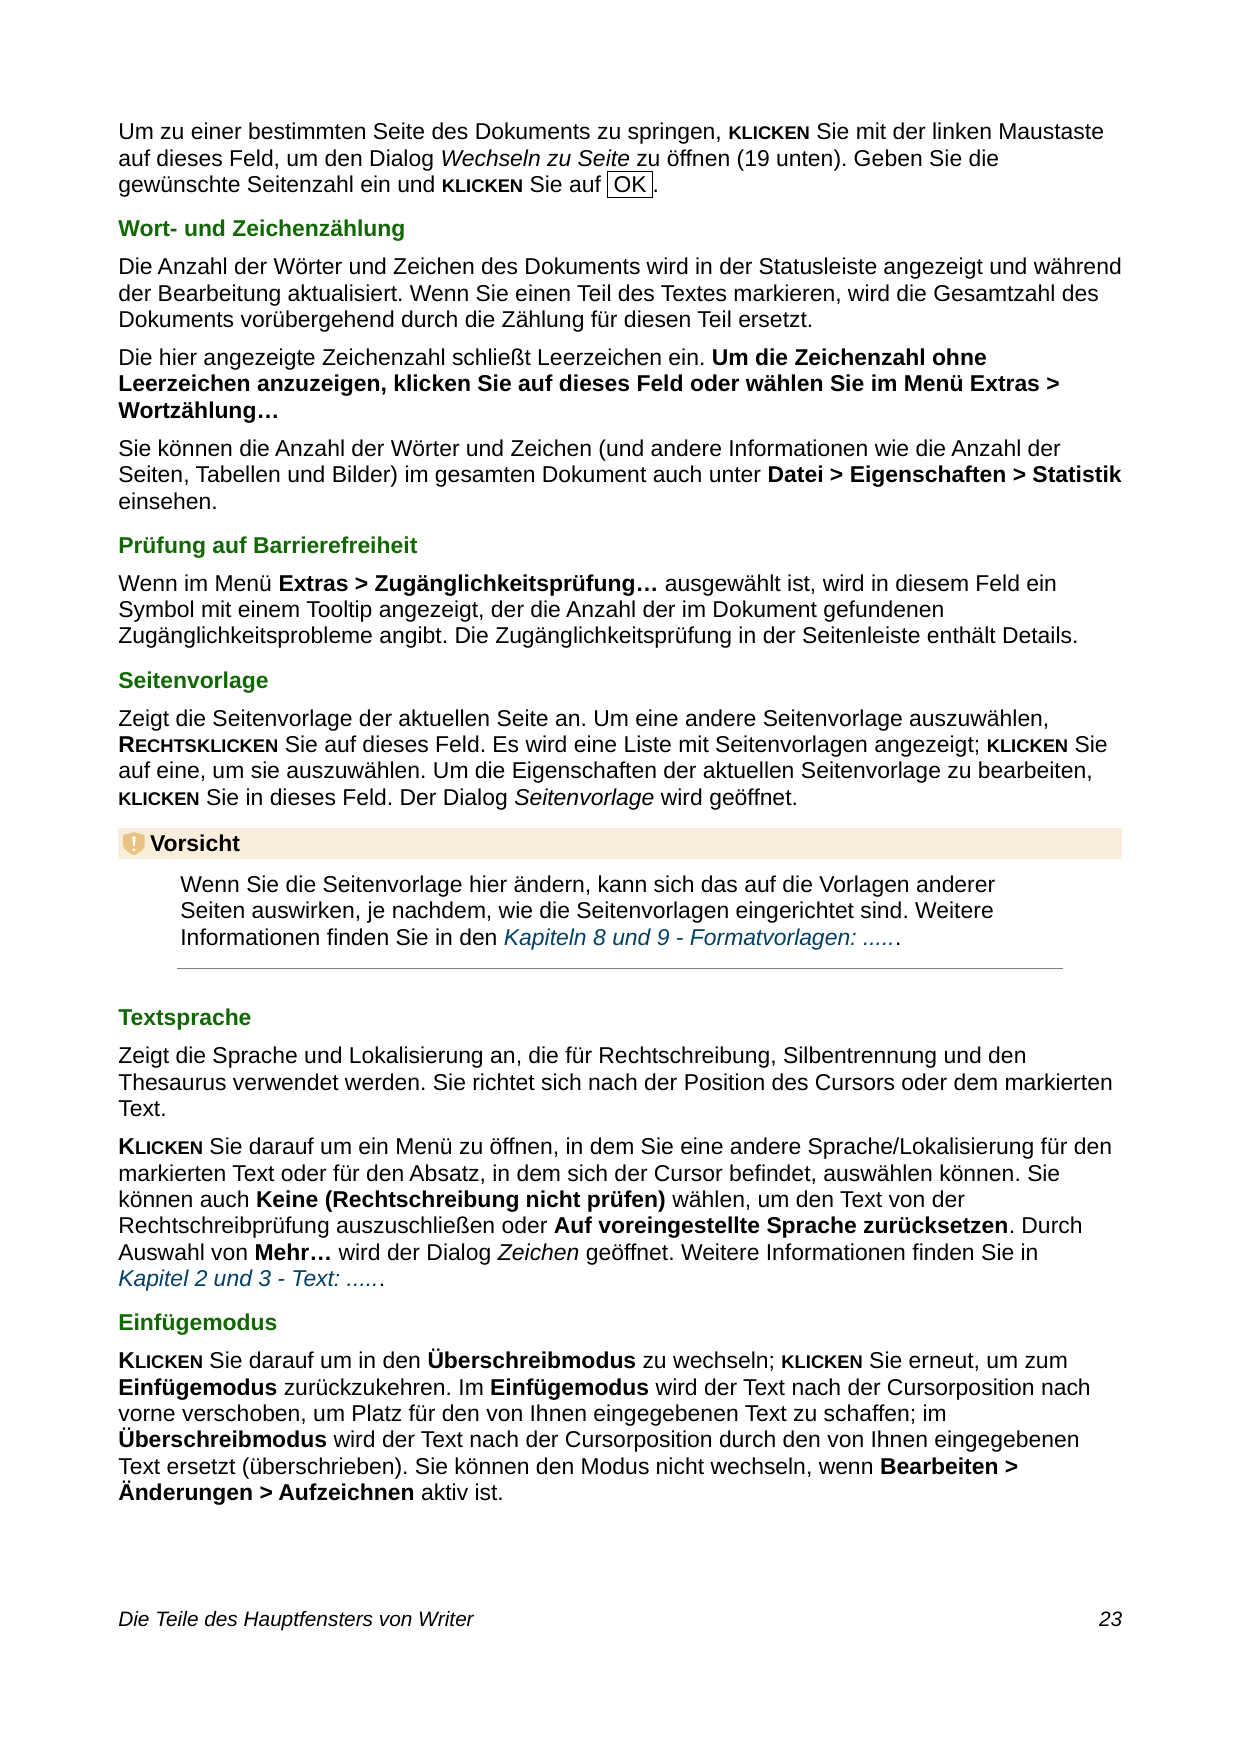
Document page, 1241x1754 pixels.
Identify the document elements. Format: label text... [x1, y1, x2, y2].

text Die Anzahl der Wörter und Zeichen des Dokuments wird in der Statusleiste angezeigt und während der Bearbeitung aktualisiert. Wenn Sie einen Teil des Textes markieren, wird die Gesamtzahl des Dokuments vorübergehend durch die Zählung für diesen Teil ersetzt. [118, 253, 1122, 332]
text Sie können die Anzahl der Wörter und Zeichen (und andere Informationen wie die Anzahl der Seiten, Tabellen und Bilder) im gesamten Dokument auch unter Datei > Eigenschaften > Statistik einsehen. [118, 435, 1122, 514]
text Wenn im Menü Extras > Zugänglichkeitsprüfung… ausgewählt ist, wird in diesem Feld ein Symbol mit einem Tooltip angezeigt, der die Anzahl der im Dokument gefundenen Zugänglichkeitsprobleme angibt. Die Zugänglichkeitsprüfung in der Seitenleiste enthält Details. [118, 570, 1122, 649]
text Die hier angezeigte Zeichenzahl schließt Leerzeichen ein. Um die Zeichenzahl ohne Leerzeichen anzuzeigen, klicken Sie auf dieses Feld oder wählen Sie im Menü Extras > Wortzählung… [118, 344, 1122, 423]
text Klicken Sie darauf um ein Menü zu öffnen, in dem Sie eine andere Sprache/Lokalisierung für den markierten Text oder für den Absatz, in dem sich der Cursor befindet, auswählen können. Sie können auch Keine (Rechtschreibung nicht prüfen) wählen, um den Text von der Rechtschreibprüfung auszuschließen oder Auf voreingestellte Sprache zurücksetzen. Durch Auswahl von Mehr… wird der Dialog Zeichen geöffnet. Weitere Informationen finden Sie in Kapitel 2 und 3 - Text: ...... [118, 1133, 1122, 1291]
text Um zu einer bestimmten Seite des Dokuments zu springen, klicken Sie mit der linken Maustaste auf dieses Feld, um den Dialog Wechseln zu Seite zu öffnen (Abbildung 19 unten). Geben Sie die gewünschte Seitenzahl ein und klicken Sie auf OK. [118, 118, 1122, 197]
text Zeigt die Sprache und Lokalisierung an, die für Rechtschreibung, Silbentrennung und den Thesaurus verwendet werden. Sie richtet sich nach der Position des Cursors oder dem markierten Text. [118, 1042, 1122, 1122]
subtitle Vorsicht [118, 828, 1122, 859]
text Wenn Sie die Seitenvorlage hier ändern, kann sich das auf die Vorlagen anderer Seiten auswirken, je nachdem, wie die Seitenvorlagen eingerichtet sind. Weitere Informationen finden Sie in den Kapiteln 8 und 9 - Formatvorlagen: ...... [177, 871, 1063, 968]
subtitle Prüfung auf Barrierefreiheit [118, 532, 1122, 558]
text Zeigt die Seitenvorlage der aktuellen Seite an. Um eine andere Seitenvorlage auszuwählen, Rechtsklicken Sie auf dieses Feld. Es wird eine Liste mit Seitenvorlagen angezeigt; klicken Sie auf eine, um sie auszuwählen. Um die Eigenschaften der aktuellen Seitenvorlage zu bearbeiten, klicken Sie in dieses Feld. Der Dialog Seitenvorlage wird geöffnet. [118, 705, 1122, 810]
subtitle Seitenvorlage [118, 667, 1122, 693]
subtitle Wort- und Zeichenzählung [118, 215, 1122, 241]
text Klicken Sie darauf um in den Überschreibmodus zu wechseln; klicken Sie erneut, um zum Einfügemodus zurückzukehren. Im Einfügemodus wird der Text nach der Cursorposition nach vorne verschoben, um Platz für den von Ihnen eingegebenen Text zu schaffen; im Überschreibmodus wird der Text nach der Cursorposition durch den von Ihnen eingegebenen Text ersetzt (überschrieben). Sie können den Modus nicht wechseln, wenn Bearbeiten > Änderungen > Aufzeichnen aktiv ist. [118, 1347, 1122, 1505]
subtitle Textsprache [118, 1004, 1122, 1031]
subtitle Einfügemodus [118, 1309, 1122, 1336]
